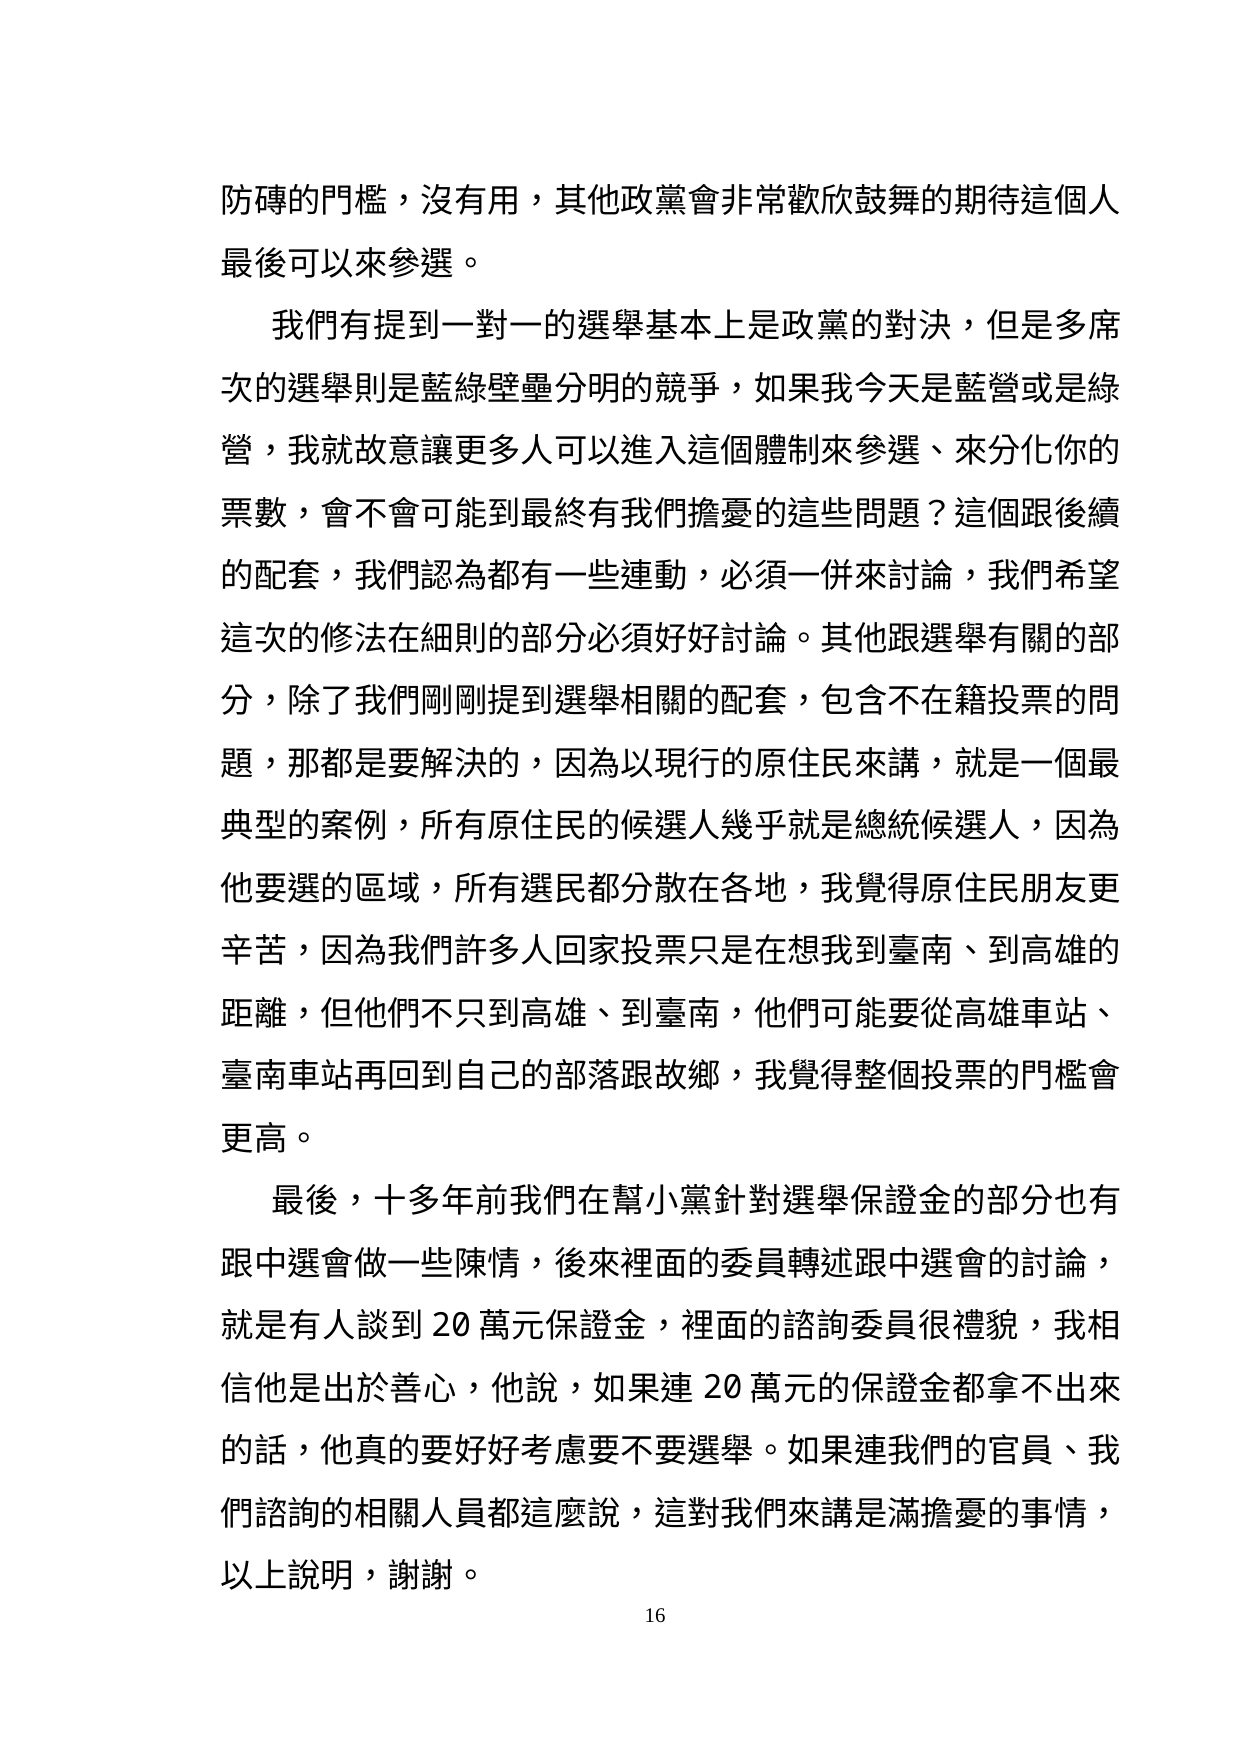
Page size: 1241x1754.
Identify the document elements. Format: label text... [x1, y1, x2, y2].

text 最後，十多年前我們在幫小黨針對選舉保證金的部分也有跟中選會做一些陳情，後來裡面的委員轉述跟中選會的討論，就是有人談到20萬元保證金，裡面的諮詢委員很禮貌，我相信他是出於善心，他說，如果連20萬元的保證金都拿不出來的話，他真的要好好考慮要不要選舉。如果連我們的官員、我們諮詢的相關人員都這麼說，這對我們來講是滿擔憂的事情，以上說明，謝謝。 [187, 1156, 1122, 1594]
text 我們有提到一對一的選舉基本上是政黨的對決，但是多席次的選舉則是藍綠壁壘分明的競爭，如果我今天是藍營或是綠營，我就故意讓更多人可以進入這個體制來參選、來分化你的票數，會不會可能到最終有我們擔憂的這些問題？這個跟後續的配套，我們認為都有一些連動，必須一併來討論，我們希望這次的修法在細則的部分必須好好討論。其他跟選舉有關的部分，除了我們剛剛提到選舉相關的配套，包含不在籍投票的問題，那都是要解決的，因為以現行的原住民來講，就是一個最典型的案例，所有原住民的候選人幾乎就是總統候選人，因為他要選的區域，所有選民都分散在各地，我覺得原住民朋友更辛苦，因為我們許多人回家投票只是在想我到臺南、到高雄的距離，但他們不只到高雄、到臺南，他們可能要從高雄車站、臺南車站再回到自己的部落跟故鄉，我覺得整個投票的門檻會更高。 [187, 281, 1122, 1156]
text 對於這次的修法，大方向我們支持，當然應該還有許多配套的部分，可能有別於保證金以外的問題，我們認為必頇要思考。另外，我們也蠻擔心母法的部分，這個大的方向我們支持，就是有更多元的方式來符合憲法保障人民有參政的權利，但是我們必頇說，現在有點為難的是，除非到時候委員的修法是朝向把母法細則化，否則最終這些細節又要回到中選會這邊來做處理的時候，我們會有點擔心，如果公聽會只討論到要、不要，包括連署的細節、相關的部分我們沒有一個比較完整的討論，其實我們也蠻擔心會有一些弊端產生，會不會變成是政黨惡鬥而產生了使用更可能的方式？我們直覺想到的是，連署是戶籍地的都可以？還是只能限定在他的戶籍地？還是不是限制戶籍地？如果是限制戶籍地，請問他可以只支持一個？或者他可以簽幾個？剛剛老師也提到，如果是有惡意的，或者是有一些更誇張的部分，過去我們看到臺灣的民眾已經被訓練到很會選舉了，曾經有國民黨的總統候選人，他們怕他不當選而訂了一個防磚的門檻，沒有用，其他政黨會非常歡欣鼓舞的期待這個人最後可以來參選。 [187, 156, 1122, 281]
